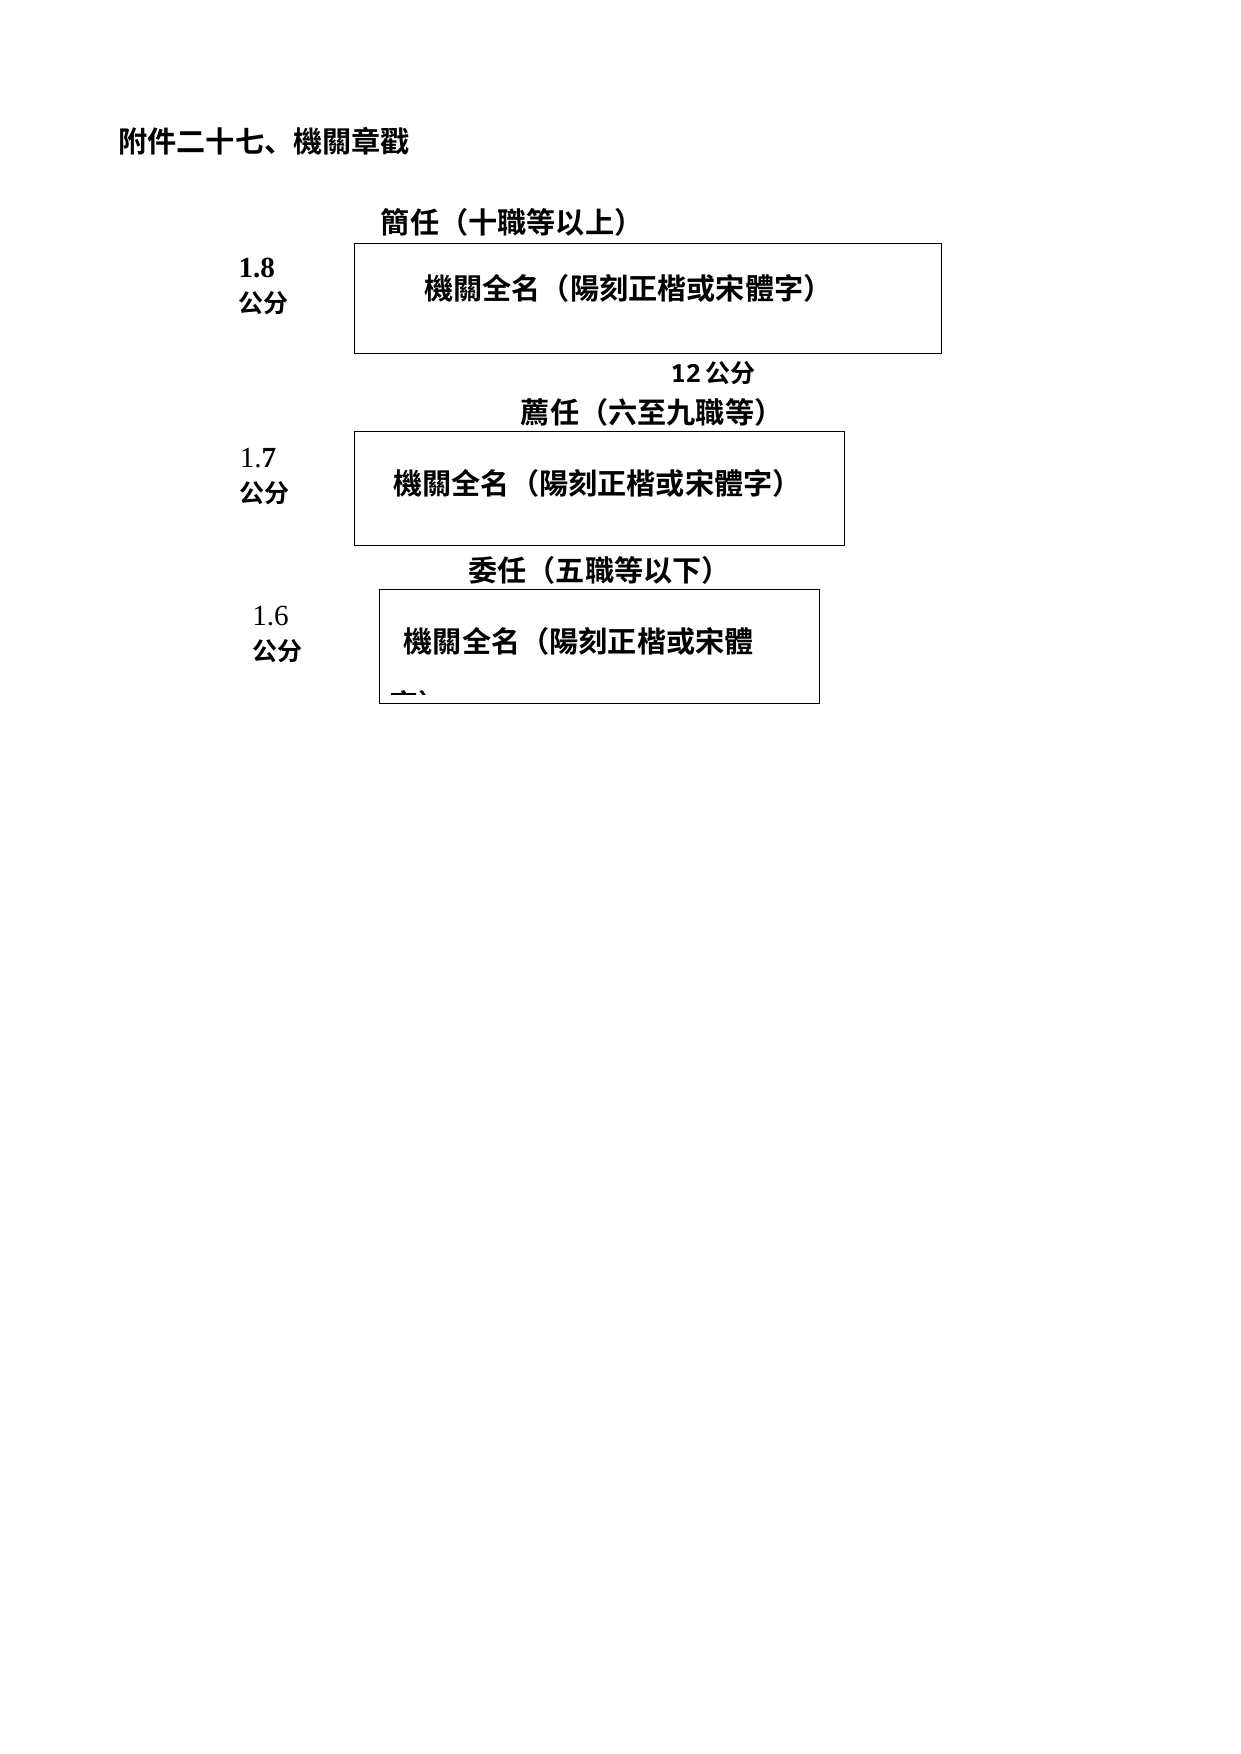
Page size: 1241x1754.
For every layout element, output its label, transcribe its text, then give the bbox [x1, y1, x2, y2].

text 8公分 [118, 669, 1122, 706]
text 1.7 [239, 441, 334, 473]
text 1.6 [252, 599, 372, 631]
text 12公分 [118, 353, 1122, 390]
table_header 機關全名（陽刻正楷或宋體字） [355, 244, 941, 352]
text 機關全名（陽刻正楷或宋體字） [364, 441, 835, 503]
text 10公分 [118, 511, 1122, 548]
text 機關全名（陽刻正楷或宋體字） [389, 599, 810, 694]
text 簡任（十職等以上） [118, 200, 1122, 242]
text 薦任（六至九職等） [118, 390, 1122, 432]
text 附件二十七、機關章戳 [118, 118, 1122, 160]
text 公分 [252, 631, 372, 668]
text 公分 [239, 473, 334, 510]
text 委任（五職等以下） [118, 548, 1122, 590]
